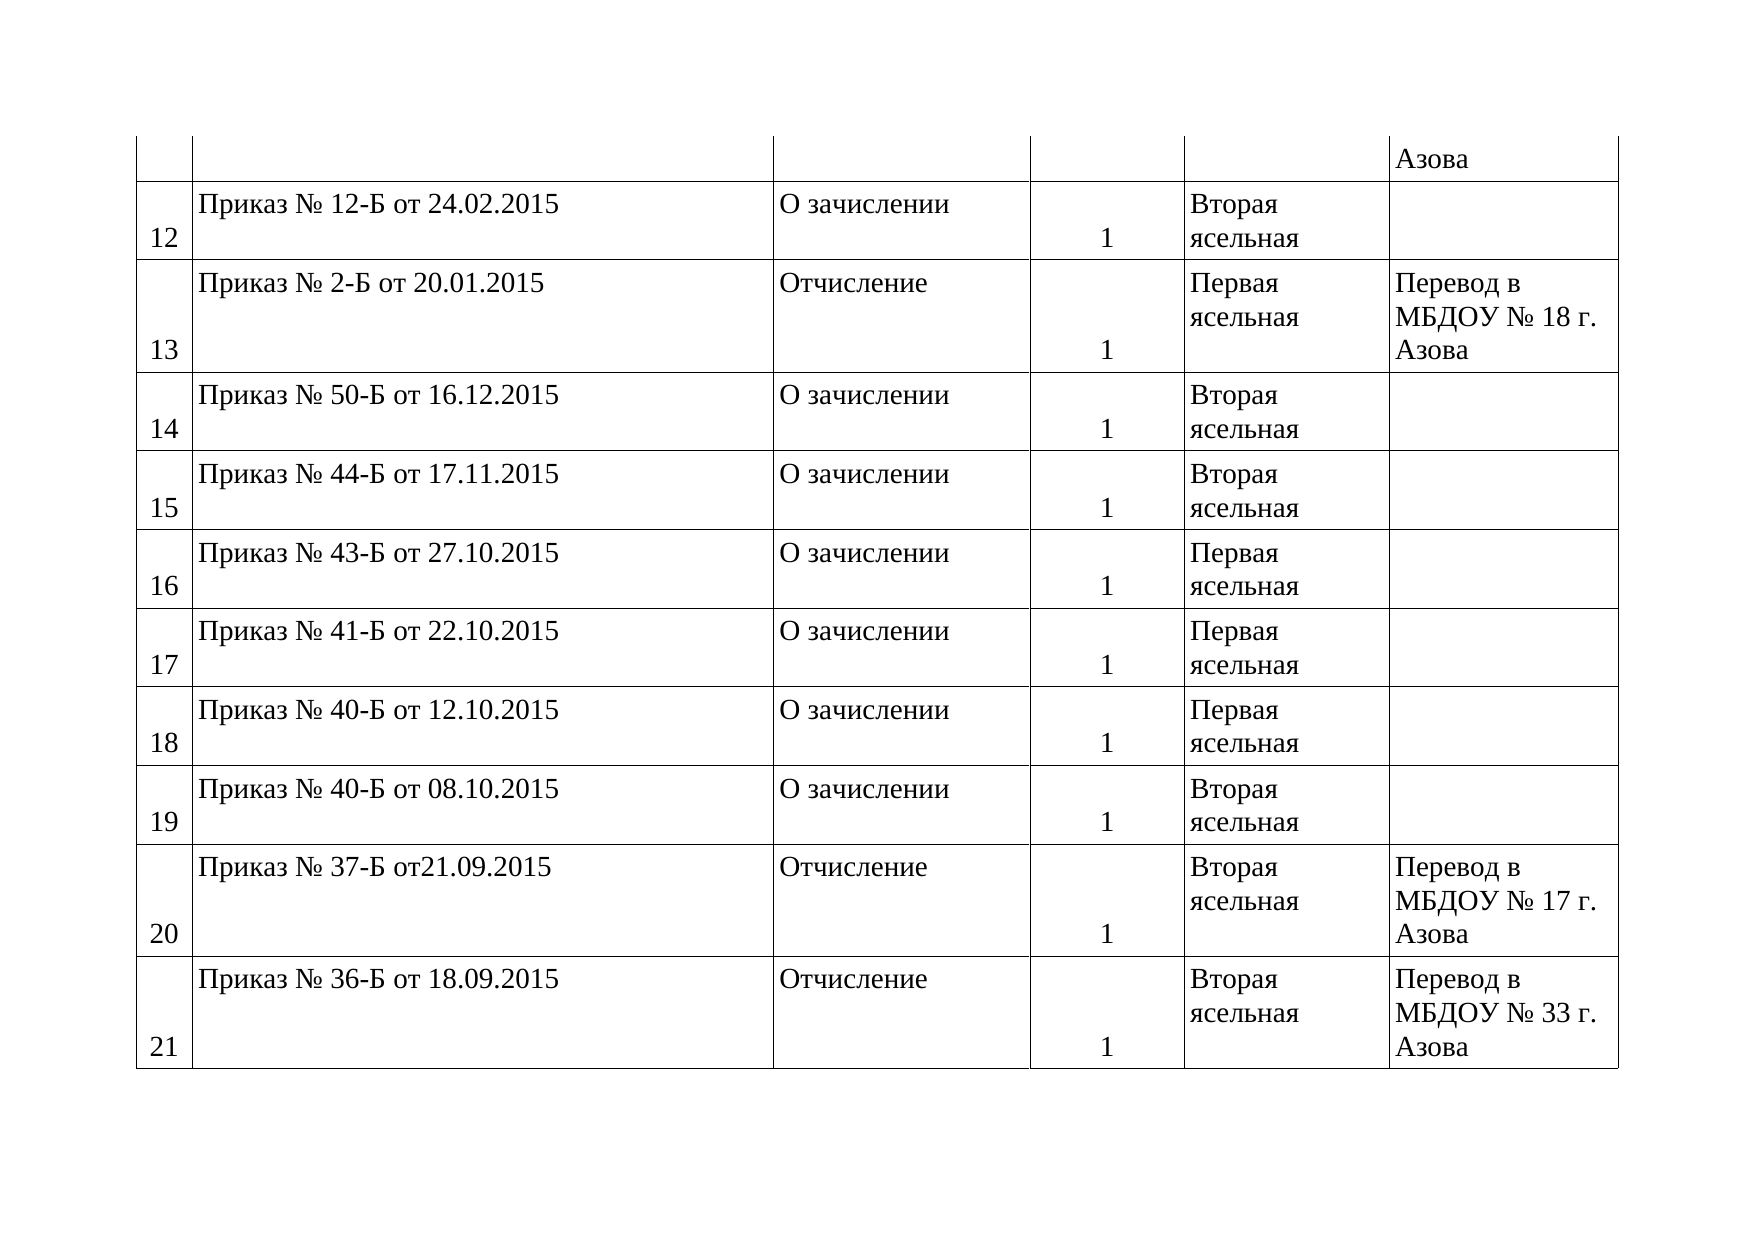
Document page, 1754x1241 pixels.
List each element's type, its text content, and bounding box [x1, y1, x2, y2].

table_cell 13 [137, 260, 192, 372]
table_cell [1390, 373, 1618, 450]
table_cell Отчисление [774, 260, 1029, 372]
table_cell О зачислении [774, 609, 1029, 686]
table_cell 1 [1031, 609, 1184, 686]
table_cell [774, 136, 1029, 181]
table_cell О зачислении [774, 766, 1029, 844]
table_cell 15 [137, 451, 192, 529]
table_cell 18 [137, 687, 192, 765]
table_cell Азова [1390, 136, 1618, 181]
table_cell Первая ясельная [1185, 260, 1389, 372]
table_cell О зачислении [774, 687, 1029, 765]
table_cell Первая ясельная [1185, 530, 1389, 608]
table_cell О зачислении [774, 373, 1029, 450]
table_cell Приказ № 43-Б от 27.10.2015 [193, 530, 773, 608]
table_cell 1 [1031, 451, 1184, 529]
table_cell 1 [1031, 530, 1184, 608]
table_cell 21 [137, 957, 192, 1068]
table_cell Вторая ясельная [1185, 766, 1389, 844]
table_cell 20 [137, 845, 192, 956]
table_cell 17 [137, 609, 192, 686]
table_cell Приказ № 40-Б от 08.10.2015 [193, 766, 773, 844]
table_cell Отчисление [774, 957, 1029, 1068]
table_cell 1 [1031, 845, 1184, 956]
table_cell Вторая ясельная [1185, 451, 1389, 529]
table_cell 1 [1031, 687, 1184, 765]
table_cell Перевод в МБДОУ № 33 г. Азова [1390, 957, 1618, 1068]
table_cell Перевод в МБДОУ № 18 г. Азова [1390, 260, 1618, 372]
table_cell Приказ № 50-Б от 16.12.2015 [193, 373, 773, 450]
table_cell Приказ № 37-Б от21.09.2015 [193, 845, 773, 956]
table_cell 1 [1031, 957, 1184, 1068]
table_cell О зачислении [774, 451, 1029, 529]
table_cell 14 [137, 373, 192, 450]
table_cell Приказ № 41-Б от 22.10.2015 [193, 609, 773, 686]
table_cell [1390, 182, 1618, 259]
table_cell 1 [1031, 260, 1184, 372]
table_cell О зачислении [774, 182, 1029, 259]
table_cell 1 [1031, 373, 1184, 450]
table_cell 1 [1031, 766, 1184, 844]
table_cell Приказ № 40-Б от 12.10.2015 [193, 687, 773, 765]
table_cell Вторая ясельная [1185, 957, 1389, 1068]
table_cell Первая ясельная [1185, 609, 1389, 686]
table_cell [1390, 530, 1618, 608]
table_cell [1390, 687, 1618, 765]
table_cell [1031, 136, 1184, 181]
table_cell 19 [137, 766, 192, 844]
table_cell 1 [1031, 182, 1184, 259]
table_cell Приказ № 36-Б от 18.09.2015 [193, 957, 773, 1068]
table_cell 16 [137, 530, 192, 608]
table_cell Вторая ясельная [1185, 182, 1389, 259]
table_cell [1390, 609, 1618, 686]
table_cell [193, 136, 773, 181]
table_cell [137, 136, 192, 181]
table_cell Приказ № 12-Б от 24.02.2015 [193, 182, 773, 259]
table_cell О зачислении [774, 530, 1029, 608]
table_cell Приказ № 44-Б от 17.11.2015 [193, 451, 773, 529]
table_cell Первая ясельная [1185, 687, 1389, 765]
table_cell Перевод в МБДОУ № 17 г. Азова [1390, 845, 1618, 956]
table_cell [1390, 451, 1618, 529]
table_cell Вторая ясельная [1185, 845, 1389, 956]
table_cell 12 [137, 182, 192, 259]
table_cell Приказ № 2-Б от 20.01.2015 [193, 260, 773, 372]
table_cell [1390, 766, 1618, 844]
table_cell [1185, 136, 1389, 181]
table_cell Вторая ясельная [1185, 373, 1389, 450]
table_cell Отчисление [774, 845, 1029, 956]
